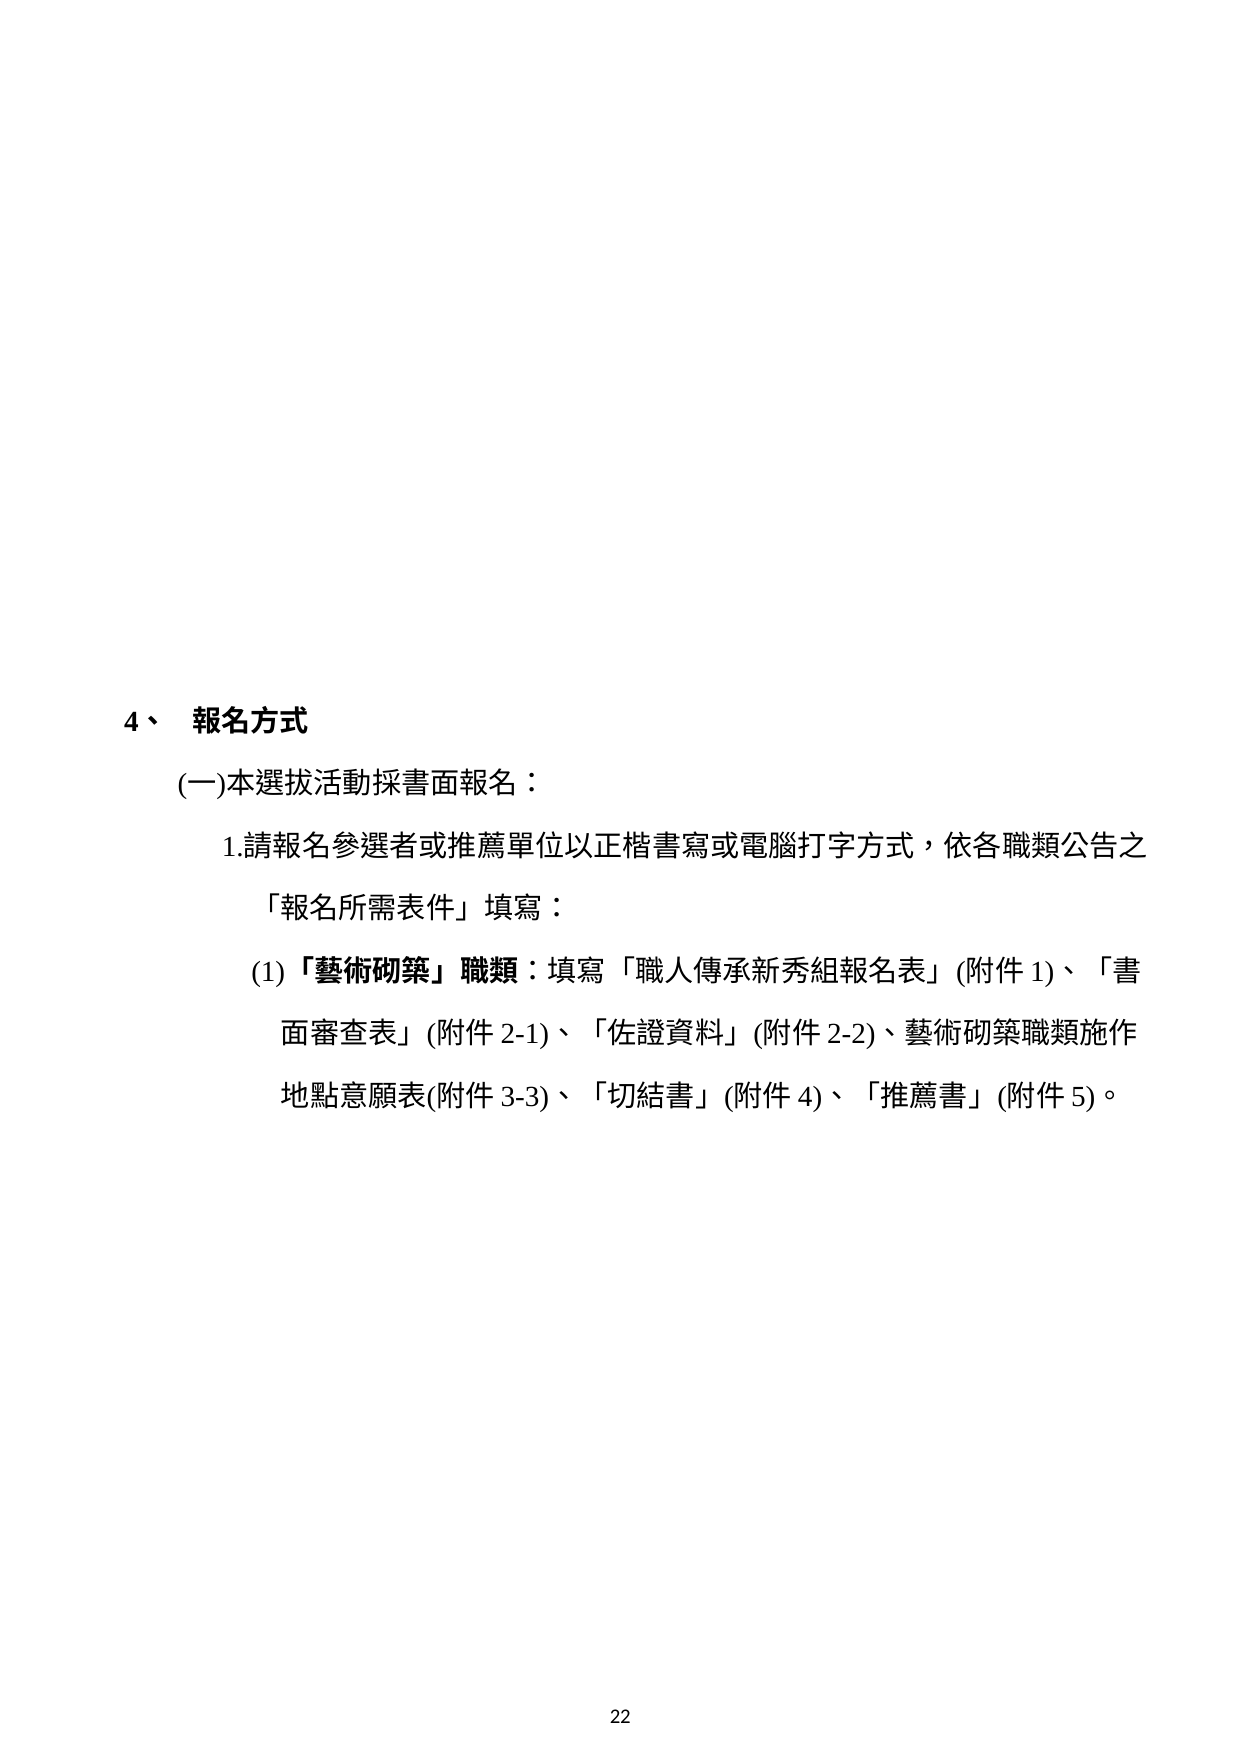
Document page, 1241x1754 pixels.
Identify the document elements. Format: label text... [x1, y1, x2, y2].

subtitle (一)本選拔活動採書面報名： [177, 739, 1166, 802]
subtitle 1.請報名參選者或推薦單位以正楷書寫或電腦打字方式，依各職類公告之「報名所需表件」填寫： [222, 802, 1166, 927]
subtitle (1)「藝術砌築」職類：填寫「職人傳承新秀組報名表」(附件1)、「書面審查表」(附件2-1)、「佐證資料」(附件2-2)、藝術砌築職類施作地點意願表(附件3-3)、「切結書」(附件4)、「推薦書」(附件5)。 [251, 927, 1166, 1114]
list 報名方式 [124, 677, 1166, 739]
